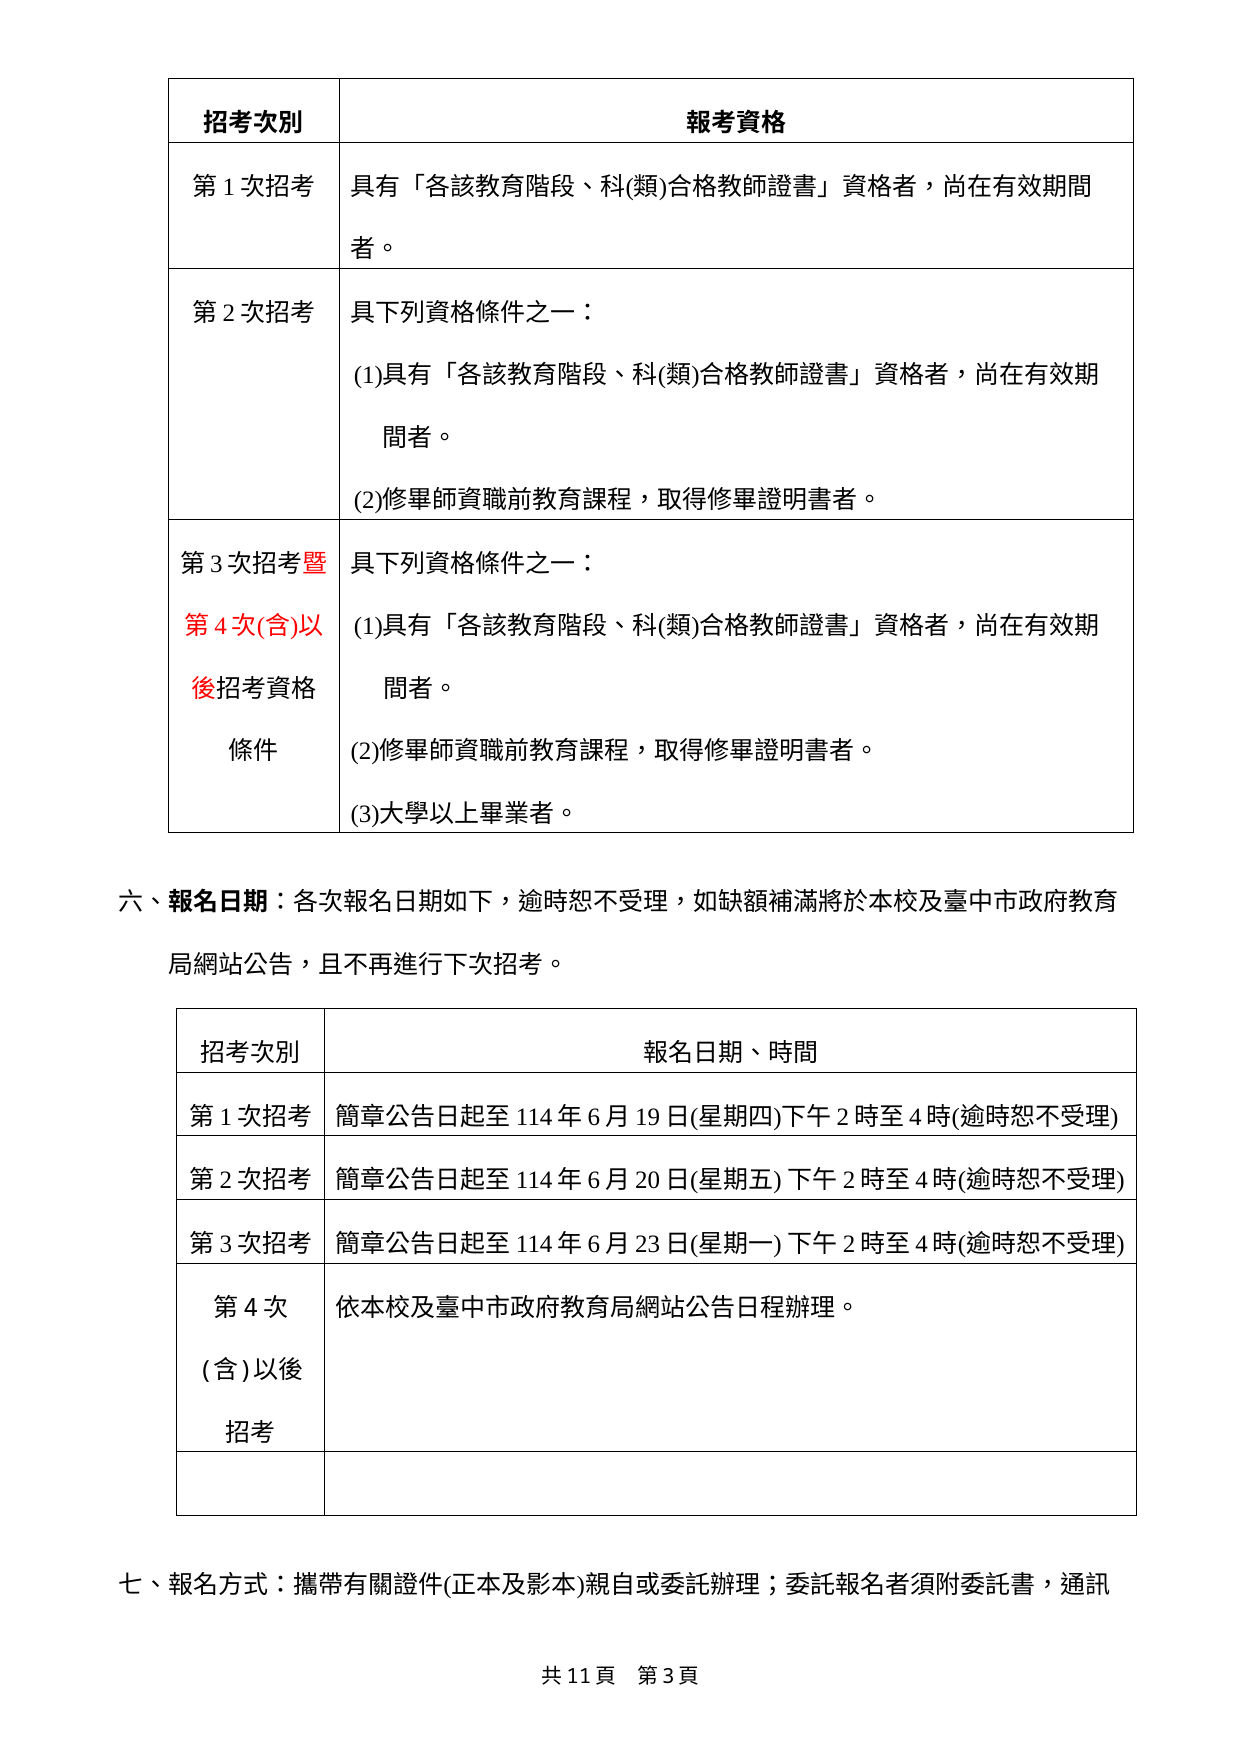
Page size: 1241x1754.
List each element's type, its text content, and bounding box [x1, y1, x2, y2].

table_cell 第3次招考 [177, 1200, 324, 1262]
table_cell 具下列資格條件之一： (1)具有「各該教育階段、科(類)合格教師證書」資格者，尚在有效期間者。 (2)修畢師資職前教育課程，取得修畢證明書者。 [340, 269, 1133, 519]
table_header 招考次別 [177, 1009, 324, 1072]
table_cell 簡章公告日起至114年6月23日(星期一) 下午2時至4時(逾時恕不受理) [325, 1200, 1136, 1262]
table_cell 第4次(含)以後招考 [177, 1264, 324, 1451]
table_header 報名日期、時間 [325, 1009, 1136, 1072]
table_cell 第1次招考 [169, 143, 339, 268]
table_cell 具有「各該教育階段、科(類)合格教師證書」資格者，尚在有效期間者。 [340, 143, 1133, 268]
table_cell 簡章公告日起至114年6月19日(星期四)下午2時至4時(逾時恕不受理) [325, 1073, 1136, 1135]
table_cell 第3次招考暨第4次(含)以後招考資格條件 [169, 520, 339, 832]
table_cell 依本校及臺中市政府教育局網站公告日程辦理。 [325, 1264, 1136, 1451]
text 六、報名日期：各次報名日期如下，逾時恕不受理，如缺額補滿將於本校及臺中市政府教育局網站公告，且不再進行下次招考。 [118, 858, 1122, 983]
table_header 報考資格 [340, 79, 1133, 142]
table_cell 具下列資格條件之一： (1)具有「各該教育階段、科(類)合格教師證書」資格者，尚在有效期間者。 (2)修畢師資職前教育課程，取得修畢證明書者。 (3)大學以上畢業者。 [340, 520, 1133, 832]
table_cell 第2次招考 [177, 1136, 324, 1199]
table_cell [177, 1452, 324, 1514]
text 七、報名方式：攜帶有關證件(正本及影本)親自或委託辦理；委託報名者須附委託書，通訊 [118, 1541, 1122, 1603]
table_cell 第2次招考 [169, 269, 339, 519]
table_cell [325, 1452, 1136, 1514]
table_cell 簡章公告日起至114年6月20日(星期五) 下午2時至4時(逾時恕不受理) [325, 1136, 1136, 1199]
table_header 招考次別 [169, 79, 339, 142]
table_cell 第1次招考 [177, 1073, 324, 1135]
